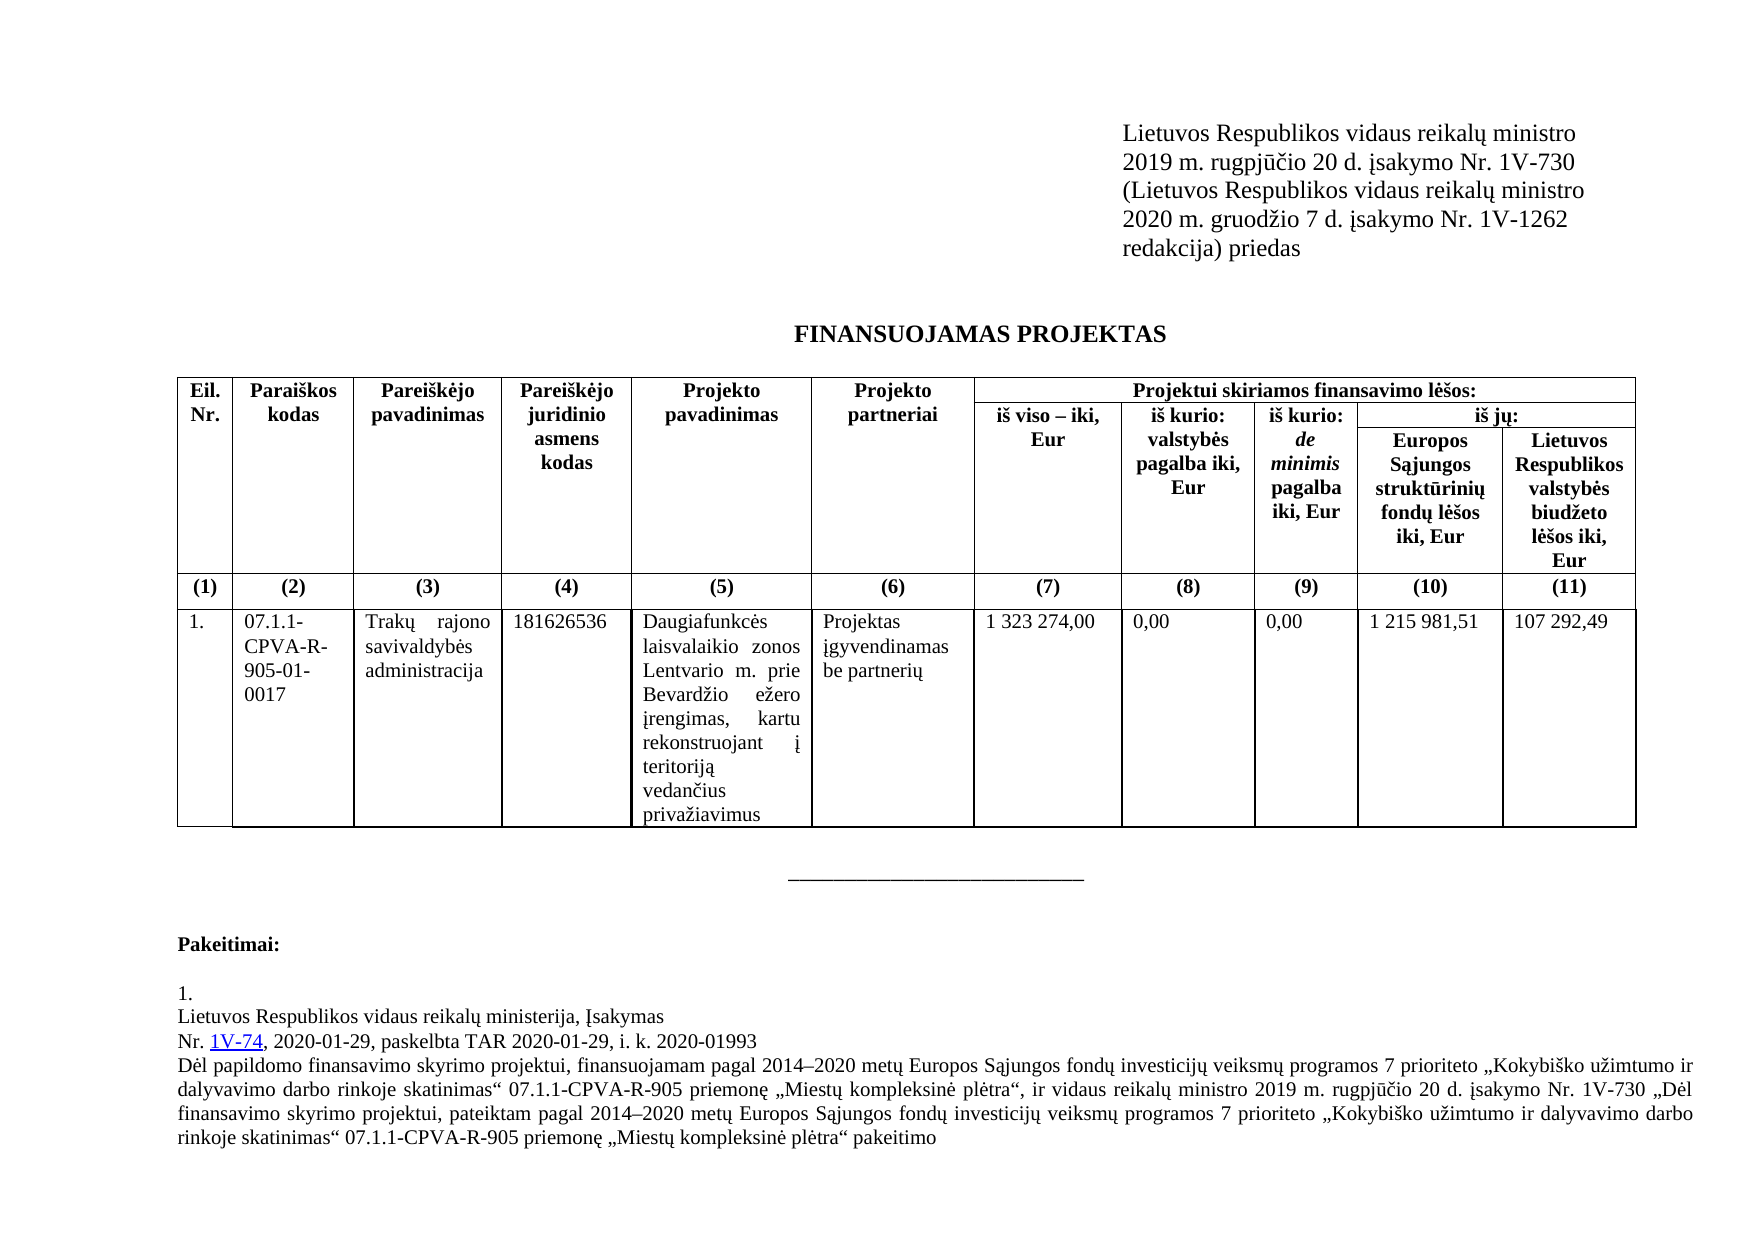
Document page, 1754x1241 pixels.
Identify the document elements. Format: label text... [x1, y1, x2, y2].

table_cell Europos Sąjungos struktūrinių fondų lėšos iki, Eur [1358, 428, 1502, 572]
table_cell (8) [1122, 574, 1254, 608]
table_cell (6) [812, 574, 974, 608]
table_cell (3) [354, 574, 501, 608]
table_cell iš kurio: valstybės pagalba iki, Eur [1122, 403, 1254, 572]
table_cell Trakų rajono savivaldybės administracija [355, 610, 501, 826]
text 1. [177, 980, 1695, 1004]
table_cell 0,00 [1123, 610, 1254, 826]
table_cell 1 323 274,00 [975, 610, 1121, 826]
text __________________________ [177, 856, 1695, 884]
text FINANSUOJAMAS PROJEKTAS [177, 319, 1695, 348]
table_header Pareiškėjo juridinio asmens kodas [502, 378, 631, 572]
table_cell (9) [1255, 574, 1357, 608]
table_header Projekto partneriai [812, 378, 974, 572]
text Pakeitimai: [177, 932, 1695, 956]
table_cell 107 292,49 [1504, 610, 1635, 826]
table_cell (2) [233, 574, 353, 608]
table_header Projekto pavadinimas [632, 378, 811, 572]
table_cell 1. [178, 610, 232, 826]
table_cell 1 215 981,51 [1359, 610, 1502, 826]
table_cell 07.1.1-CPVA-R-905-01-0017 [233, 610, 353, 826]
table_cell (5) [632, 574, 811, 608]
text 2019 m. rugpjūčio 20 d. įsakymo Nr. 1V-730 [1122, 147, 1695, 176]
table_header Eil. Nr. [178, 378, 232, 572]
table_cell 0,00 [1256, 610, 1357, 826]
text (Lietuvos Respublikos vidaus reikalų ministro [1122, 176, 1695, 204]
table_cell iš kurio: de minimis pagalba iki, Eur [1255, 403, 1357, 572]
table_cell Projektas įgyvendinamas be partnerių [813, 610, 973, 826]
text redakcija) priedas [1122, 233, 1695, 262]
table_cell (1) [178, 574, 232, 608]
table_cell (7) [975, 574, 1121, 608]
text Lietuvos Respublikos vidaus reikalų ministro [1122, 118, 1695, 147]
table_cell iš viso – iki, Eur [975, 403, 1121, 572]
text 2020 m. gruodžio 7 d. įsakymo Nr. 1V-1262 [1122, 204, 1695, 233]
table_cell iš jų: [1358, 403, 1635, 427]
text Lietuvos Respublikos vidaus reikalų ministerija, Įsakymas [177, 1004, 1695, 1028]
table_cell (10) [1358, 574, 1502, 608]
table_header Paraiškos kodas [233, 378, 353, 572]
text Nr. 1V-74, 2020-01-29, paskelbta TAR 2020-01-29, i. k. 2020-01993 [177, 1028, 1695, 1053]
table_cell (11) [1503, 574, 1635, 608]
table_cell (4) [502, 574, 631, 608]
table_header Projektui skiriamos finansavimo lėšos: [975, 378, 1635, 402]
table_header Pareiškėjo pavadinimas [354, 378, 501, 572]
text Dėl papildomo finansavimo skyrimo projektui, finansuojamam pagal 2014–2020 metų Europos Sąjungos fondų investicijų veiksmų programos 7 prioriteto „Kokybiško užimtumo ir dalyvavimo darbo rinkoje skatinimas“ 07.1.1-CPVA-R-905 priemonę „Miestų kompleksinė plėtra“, ir vidaus reikalų ministro 2019 m. rugpjūčio 20 d. įsakymo Nr. 1V-730 „Dėl finansavimo skyrimo projektui, pateiktam pagal 2014–2020 metų Europos Sąjungos fondų investicijų veiksmų programos 7 prioriteto „Kokybiško užimtumo ir dalyvavimo darbo rinkoje skatinimas“ 07.1.1-CPVA-R-905 priemonę „Miestų kompleksinė plėtra“ pakeitimo [177, 1053, 1695, 1149]
table_cell Daugiafunkcės laisvalaikio zonos Lentvario m. prie Bevardžio ežero įrengimas, kartu rekonstruojant į teritoriją vedančius privažiavimus [633, 610, 811, 826]
table_cell Lietuvos Respublikos valstybės biudžeto lėšos iki, Eur [1503, 428, 1635, 572]
table_cell 181626536 [503, 610, 630, 826]
